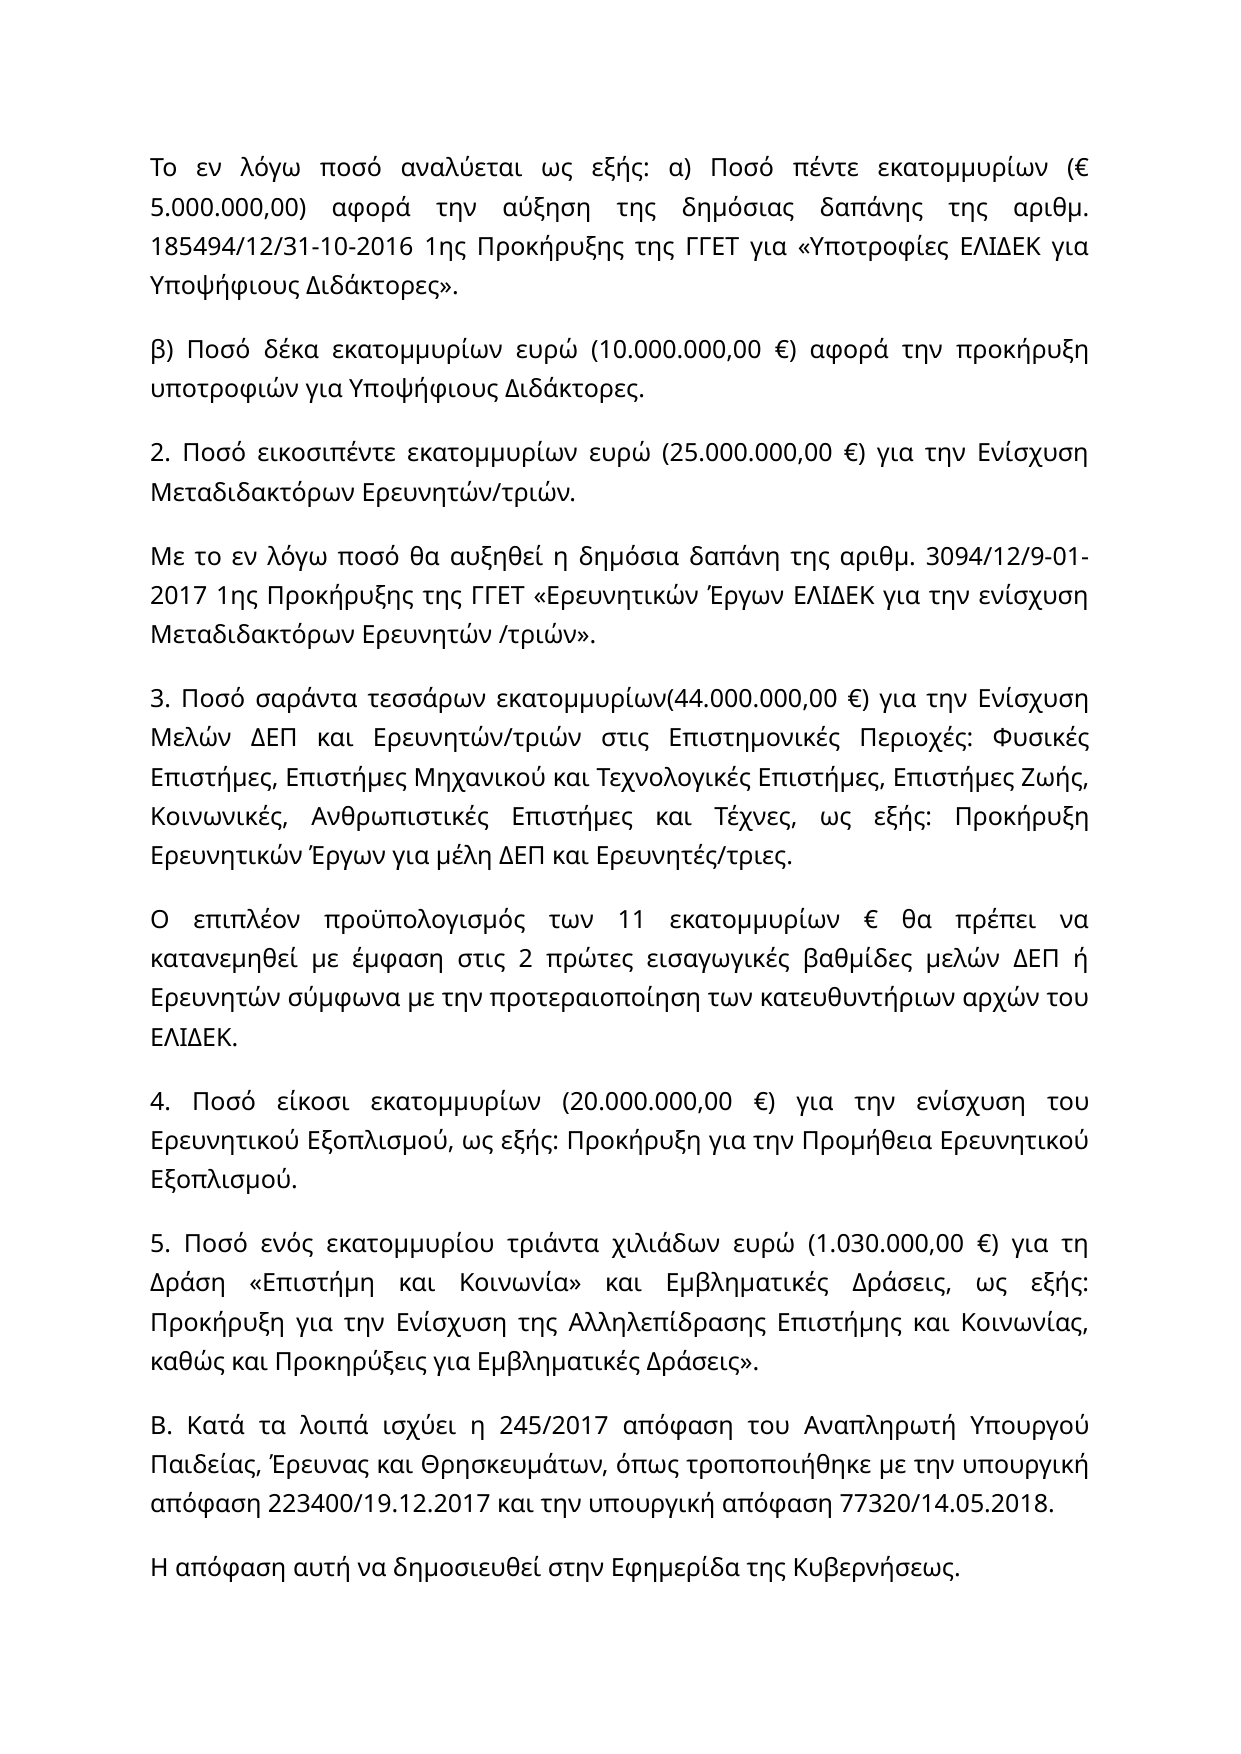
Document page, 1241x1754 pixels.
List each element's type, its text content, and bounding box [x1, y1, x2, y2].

text β) Ποσό δέκα εκατομμυρίων ευρώ (10.000.000,00 €) αφορά την προκήρυξη υποτροφιών για Υποψήφιους Διδάκτορες. [150, 332, 1090, 405]
text 3. Ποσό σαράντα τεσσάρων εκατομμυρίων(44.000.000,00 €) για την Ενίσχυση Μελών ΔΕΠ και Ερευνητών/τριών στις Επιστημονικές Περιοχές: Φυσικές Επιστήμες, Επιστήμες Μηχανικού και Τεχνολογικές Επιστήμες, Επιστήμες Ζωής, Κοινωνικές, Ανθρωπιστικές Επιστήμες και Τέχνες, ως εξής: Προκήρυξη Ερευνητικών Έργων για μέλη ΔΕΠ και Ερευνητές/τριες. [150, 681, 1090, 872]
text Με το εν λόγω ποσό θα αυξηθεί η δημόσια δαπάνη της αριθμ. 3094/12/9-01-2017 1ης Προκήρυξης της ΓΓΕΤ «Ερευνητικών Έργων ΕΛΙΔΕΚ για την ενίσχυση Μεταδιδακτόρων Ερευνητών /τριών». [150, 538, 1090, 651]
text Ο επιπλέον προϋπολογισμός των 11 εκατομμυρίων € θα πρέπει να κατανεμηθεί με έμφαση στις 2 πρώτες εισαγωγικές βαθμίδες μελών ΔΕΠ ή Ερευνητών σύμφωνα με την προτεραιοποίηση των κατευθυντήριων αρχών του ΕΛΙΔΕΚ. [150, 902, 1090, 1053]
text 2. Ποσό εικοσιπέντε εκατομμυρίων ευρώ (25.000.000,00 €) για την Ενίσχυση Μεταδιδακτόρων Ερευνητών/τριών. [150, 435, 1090, 508]
text Η απόφαση αυτή να δημοσιευθεί στην Εφημερίδα της Κυβερνήσεως. [150, 1550, 1090, 1584]
text 4. Ποσό είκοσι εκατομμυρίων (20.000.000,00 €) για την ενίσχυση του Ερευνητικού Εξοπλισμού, ως εξής: Προκήρυξη για την Προμήθεια Ερευνητικού Εξοπλισμού. [150, 1083, 1090, 1196]
text 5. Ποσό ενός εκατομμυρίου τριάντα χιλιάδων ευρώ (1.030.000,00 €) για τη Δράση «Επιστήμη και Κοινωνία» και Εμβληματικές Δράσεις, ως εξής: Προκήρυξη για την Ενίσχυση της Αλληλεπίδρασης Επιστήμης και Κοινωνίας, καθώς και Προκηρύξεις για Εμβληματικές Δράσεις». [150, 1226, 1090, 1377]
text Β. Κατά τα λοιπά ισχύει η 245/2017 απόφαση του Αναπληρωτή Υπουργού Παιδείας, Έρευνας και Θρησκευμάτων, όπως τροποποιήθηκε με την υπουργική απόφαση 223400/19.12.2017 και την υπουργική απόφαση 77320/14.05.2018. [150, 1407, 1090, 1520]
text Το εν λόγω ποσό αναλύεται ως εξής: α) Ποσό πέντε εκατομμυρίων (€ 5.000.000,00) αφορά την αύξηση της δημόσιας δαπάνης της αριθμ. 185494/12/31-10-2016 1ης Προκήρυξης της ΓΓΕΤ για «Υποτροφίες ΕΛΙΔΕΚ για Υποψήφιους Διδάκτορες». [150, 150, 1090, 302]
